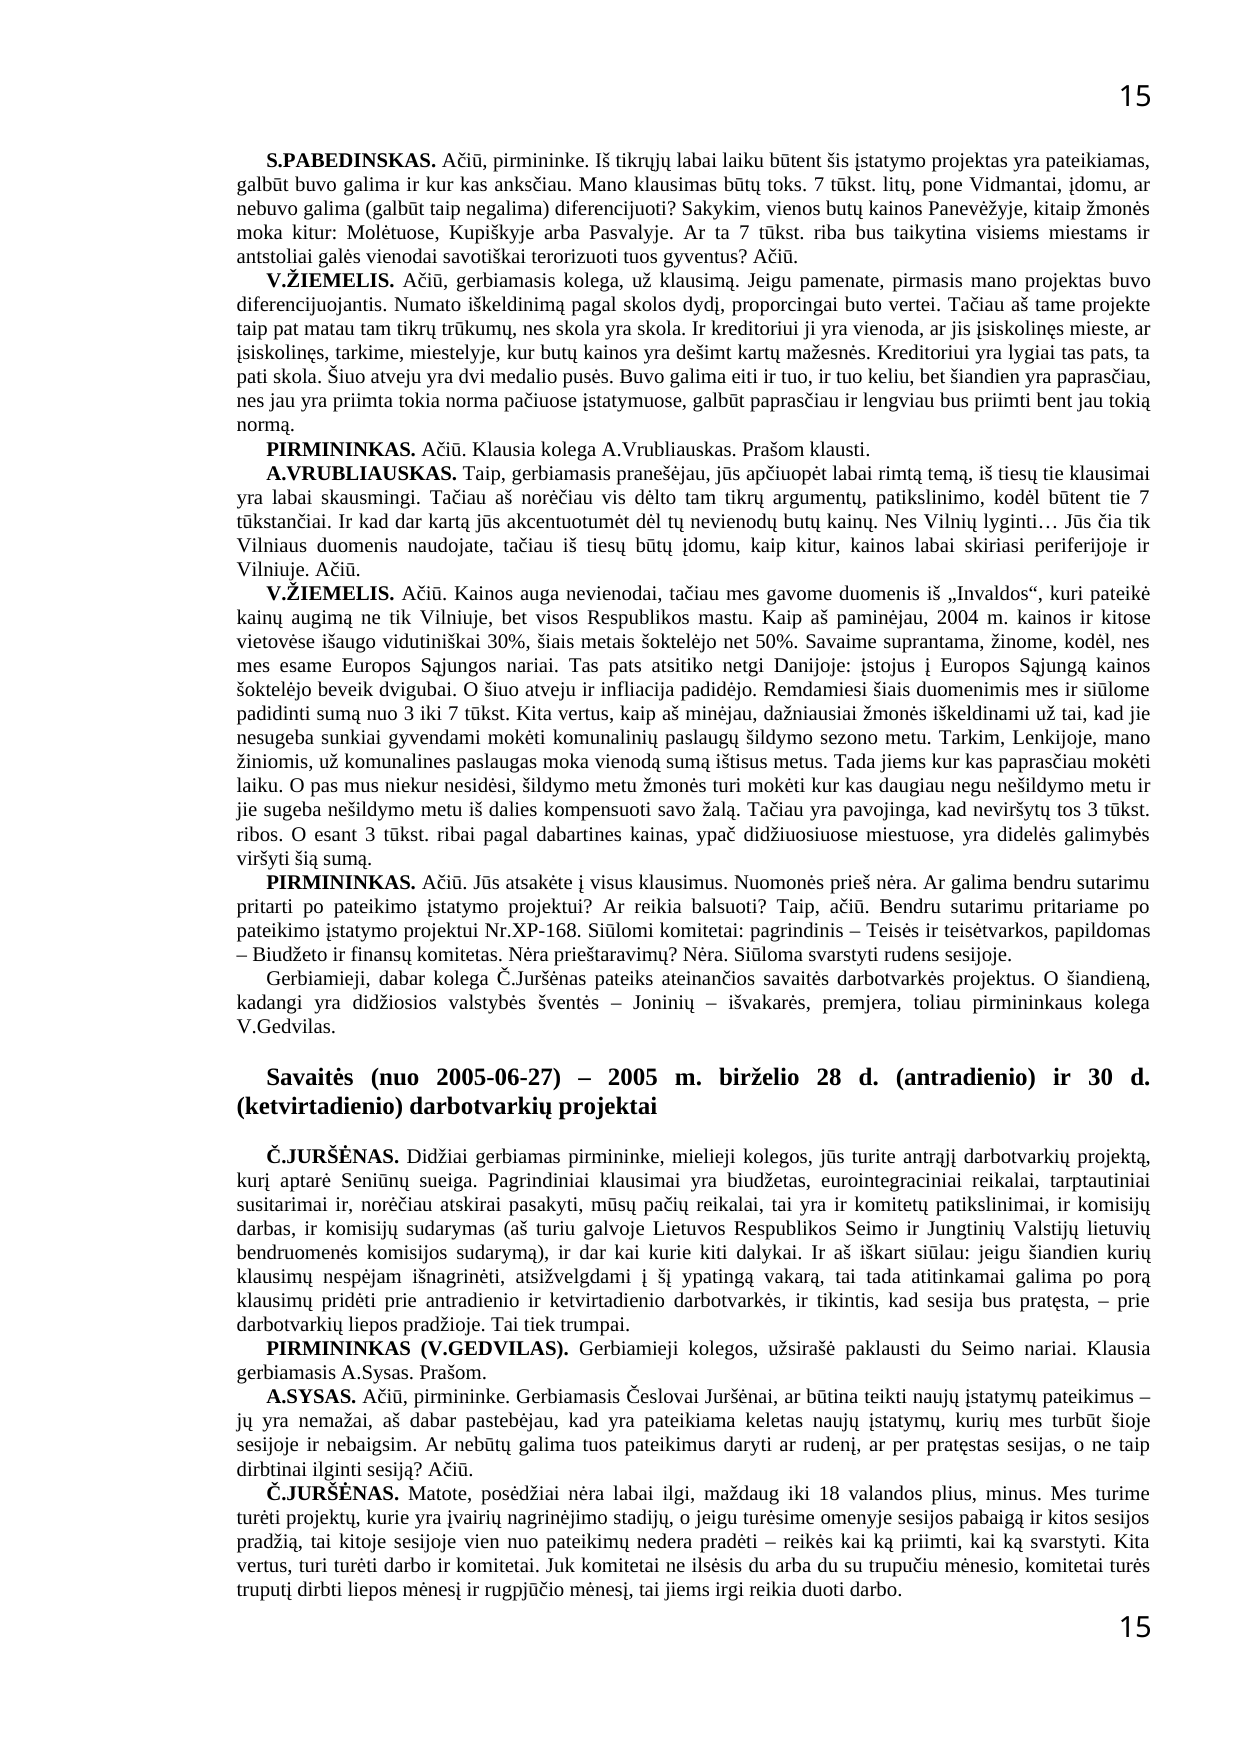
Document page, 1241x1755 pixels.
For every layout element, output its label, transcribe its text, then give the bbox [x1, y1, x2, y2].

text PIRMININKAS. Ačiū. Klausia kolega A.Vrubliauskas. Prašom klausti. [236, 436, 1152, 461]
text S.PABEDINSKAS. Ačiū, pirmininke. Iš tikrųjų labai laiku būtent šis įstatymo projektas yra pateikiamas, galbūt buvo galima ir kur kas anksčiau. Mano klausimas būtų toks. 7 tūkst. litų, pone Vidmantai, įdomu, ar nebuvo galima (galbūt taip negalima) diferencijuoti? Sakykim, vienos butų kainos Panevėžyje, kitaip žmonės moka kitur: Molėtuose, Kupiškyje arba Pasvalyje. Ar ta 7 tūkst. riba bus taikytina visiems miestams ir antstoliai galės vienodai savotiškai terorizuoti tuos gyventus? Ačiū. [236, 148, 1152, 268]
text A.SYSAS. Ačiū, pirmininke. Gerbiamasis Česlovai Juršėnai, ar būtina teikti naujų įstatymų pateikimus – jų yra nemažai, aš dabar pastebėjau, kad yra pateikiama keletas naujų įstatymų, kurių mes turbūt šioje sesijoje ir nebaigsim. Ar nebūtų galima tuos pateikimus daryti ar rudenį, ar per pratęstas sesijas, o ne taip dirbtinai ilginti sesiją? Ačiū. [236, 1384, 1152, 1481]
text V.ŽIEMELIS. Ačiū, gerbiamasis kolega, už klausimą. Jeigu pamenate, pirmasis mano projektas buvo diferencijuojantis. Numato iškeldinimą pagal skolos dydį, proporcingai buto vertei. Tačiau aš tame projekte taip pat matau tam tikrų trūkumų, nes skola yra skola. Ir kreditoriui ji yra vienoda, ar jis įsiskolinęs mieste, ar įsiskolinęs, tarkime, miestelyje, kur butų kainos yra dešimt kartų mažesnės. Kreditoriui yra lygiai tas pats, ta pati skola. Šiuo atveju yra dvi medalio pusės. Buvo galima eiti ir tuo, ir tuo keliu, bet šiandien yra paprasčiau, nes jau yra priimta tokia norma pačiuose įstatymuose, galbūt paprasčiau ir lengviau bus priimti bent jau tokią normą. [236, 268, 1152, 436]
text Savaitės (nuo 2005-06-27) – 2005 m. birželio 28 d. (antradienio) ir 30 d. (ketvirtadienio) darbotvarkių projektai [236, 1062, 1152, 1119]
text Č.JURŠĖNAS. Matote, posėdžiai nėra labai ilgi, maždaug iki 18 valandos plius, minus. Mes turime turėti projektų, kurie yra įvairių nagrinėjimo stadijų, o jeigu turėsime omenyje sesijos pabaigą ir kitos sesijos pradžią, tai kitoje sesijoje vien nuo pateikimų nedera pradėti – reikės kai ką priimti, kai ką svarstyti. Kita vertus, turi turėti darbo ir komitetai. Juk komitetai ne ilsėsis du arba du su trupučiu mėnesio, komitetai turės truputį dirbti liepos mėnesį ir rugpjūčio mėnesį, tai jiems irgi reikia duoti darbo. [236, 1481, 1152, 1601]
text Gerbiamieji, dabar kolega Č.Juršėnas pateiks ateinančios savaitės darbotvarkės projektus. O šiandieną, kadangi yra didžiosios valstybės šventės – Joninių – išvakarės, premjera, toliau pirmininkaus kolega V.Gedvilas. [236, 966, 1152, 1038]
text V.ŽIEMELIS. Ačiū. Kainos auga nevienodai, tačiau mes gavome duomenis iš „Invaldos“, kuri pateikė kainų augimą ne tik Vilniuje, bet visos Respublikos mastu. Kaip aš paminėjau, 2004 m. kainos ir kitose vietovėse išaugo vidutiniškai 30%, šiais metais šoktelėjo net 50%. Savaime suprantama, žinome, kodėl, nes mes esame Europos Sąjungos nariai. Tas pats atsitiko netgi Danijoje: įstojus į Europos Sąjungą kainos šoktelėjo beveik dvigubai. O šiuo atveju ir infliacija padidėjo. Remdamiesi šiais duomenimis mes ir siūlome padidinti sumą nuo 3 iki 7 tūkst. Kita vertus, kaip aš minėjau, dažniausiai žmonės iškeldinami už tai, kad jie nesugeba sunkiai gyvendami mokėti komunalinių paslaugų šildymo sezono metu. Tarkim, Lenkijoje, mano žiniomis, už komunalines paslaugas moka vienodą sumą ištisus metus. Tada jiems kur kas paprasčiau mokėti laiku. O pas mus niekur nesidėsi, šildymo metu žmonės turi mokėti kur kas daugiau negu nešildymo metu ir jie sugeba nešildymo metu iš dalies kompensuoti savo žalą. Tačiau yra pavojinga, kad neviršytų tos 3 tūkst. ribos. O esant 3 tūkst. ribai pagal dabartines kainas, ypač didžiuosiuose miestuose, yra didelės galimybės viršyti šią sumą. [236, 581, 1152, 869]
text Č.JURŠĖNAS. Didžiai gerbiamas pirmininke, mielieji kolegos, jūs turite antrąjį darbotvarkių projektą, kurį aptarė Seniūnų sueiga. Pagrindiniai klausimai yra biudžetas, eurointegraciniai reikalai, tarptautiniai susitarimai ir, norėčiau atskirai pasakyti, mūsų pačių reikalai, tai yra ir komitetų patikslinimai, ir komisijų darbas, ir komisijų sudarymas (aš turiu galvoje Lietuvos Respublikos Seimo ir Jungtinių Valstijų lietuvių bendruomenės komisijos sudarymą), ir dar kai kurie kiti dalykai. Ir aš iškart siūlau: jeigu šiandien kurių klausimų nespėjam išnagrinėti, atsižvelgdami į šį ypatingą vakarą, tai tada atitinkamai galima po porą klausimų pridėti prie antradienio ir ketvirtadienio darbotvarkės, ir tikintis, kad sesija bus pratęsta, – prie darbotvarkių liepos pradžioje. Tai tiek trumpai. [236, 1144, 1152, 1336]
text PIRMININKAS. Ačiū. Jūs atsakėte į visus klausimus. Nuomonės prieš nėra. Ar galima bendru sutarimu pritarti po pateikimo įstatymo projektui? Ar reikia balsuoti? Taip, ačiū. Bendru sutarimu pritariame po pateikimo įstatymo projektui Nr.XP-168. Siūlomi komitetai: pagrindinis – Teisės ir teisėtvarkos, papildomas – Biudžeto ir finansų komitetas. Nėra prieštaravimų? Nėra. Siūloma svarstyti rudens sesijoje. [236, 869, 1152, 966]
text PIRMININKAS (V.GEDVILAS). Gerbiamieji kolegos, užsirašė paklausti du Seimo nariai. Klausia gerbiamasis A.Sysas. Prašom. [236, 1336, 1152, 1384]
text A.VRUBLIAUSKAS. Taip, gerbiamasis pranešėjau, jūs apčiuopėt labai rimtą temą, iš tiesų tie klausimai yra labai skausmingi. Tačiau aš norėčiau vis dėlto tam tikrų argumentų, patikslinimo, kodėl būtent tie 7 tūkstančiai. Ir kad dar kartą jūs akcentuotumėt dėl tų nevienodų butų kainų. Nes Vilnių lyginti… Jūs čia tik Vilniaus duomenis naudojate, tačiau iš tiesų būtų įdomu, kaip kitur, kainos labai skiriasi periferijoje ir Vilniuje. Ačiū. [236, 461, 1152, 581]
